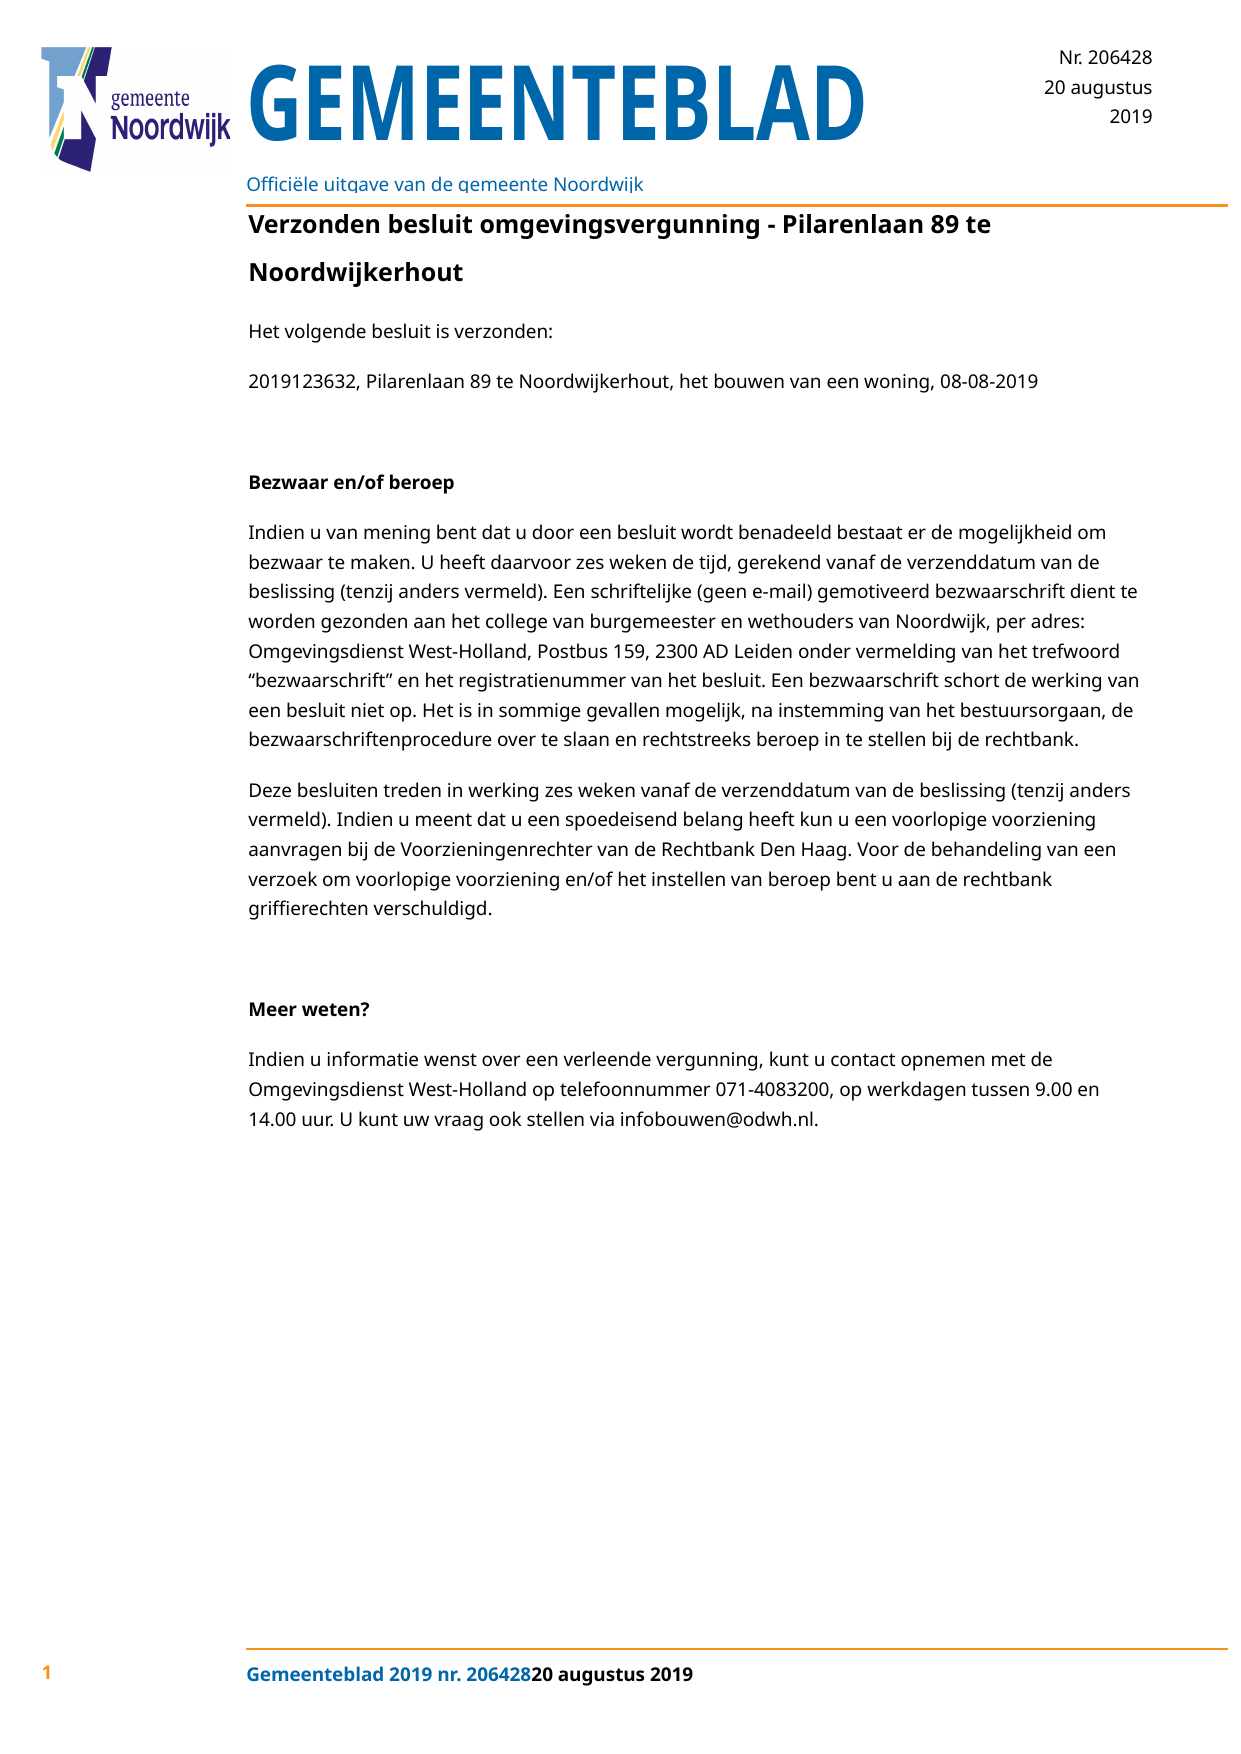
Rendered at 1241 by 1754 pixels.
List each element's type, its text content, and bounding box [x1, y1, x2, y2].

text Bezwaar en/of beroep [248, 469, 1152, 495]
text Het volgende besluit is verzonden: [248, 318, 1152, 344]
text 2019123632, Pilarenlaan 89 te Noordwijkerhout, het bouwen van een woning, 08-08-2019 [248, 368, 1152, 394]
picture [41, 47, 231, 172]
text Verzonden besluit omgevingsvergunning - Pilarenlaan 89 te Noordwijkerhout [248, 207, 1152, 288]
text Indien u informatie wenst over een verleende vergunning, kunt u contact opnemen met de Omgevingsdienst West-Holland op telefoonnummer 071-4083200, op werkdagen tussen 9.00 en 14.00 uur. U kunt uw vraag ook stellen via infobouwen@odwh.nl. [248, 1047, 1152, 1132]
text Meer weten? [248, 996, 1152, 1022]
text Indien u van mening bent dat u door een besluit wordt benadeeld bestaat er de mogelijkheid om bezwaar te maken. U heeft daarvoor zes weken de tijd, gerekend vanaf de verzenddatum van de beslissing (tenzij anders vermeld). Een schriftelijke (geen e-mail) gemotiveerd bezwaarschrift dient te worden gezonden aan het college van burgemeester en wethouders van Noordwijk, per adres: Omgevingsdienst West-Holland, Postbus 159, 2300 AD Leiden onder vermelding van het trefwoord “bezwaarschrift” en het registratienummer van het besluit. Een bezwaarschrift schort de werking van een besluit niet op. Het is in sommige gevallen mogelijk, na instemming van het bestuursorgaan, de bezwaarschriftenprocedure over te slaan en rechtstreeks beroep in te stellen bij de rechtbank. [248, 519, 1152, 752]
text Deze besluiten treden in werking zes weken vanaf de verzenddatum van de beslissing (tenzij anders vermeld). Indien u meent dat u een spoedeisend belang heeft kun u een voorlopige voorziening aanvragen bij de Voorzieningenrechter van de Rechtbank Den Haag. Voor de behandeling van een verzoek om voorlopige voorziening en/of het instellen van beroep bent u aan de rechtbank griffierechten verschuldigd. [248, 777, 1152, 921]
